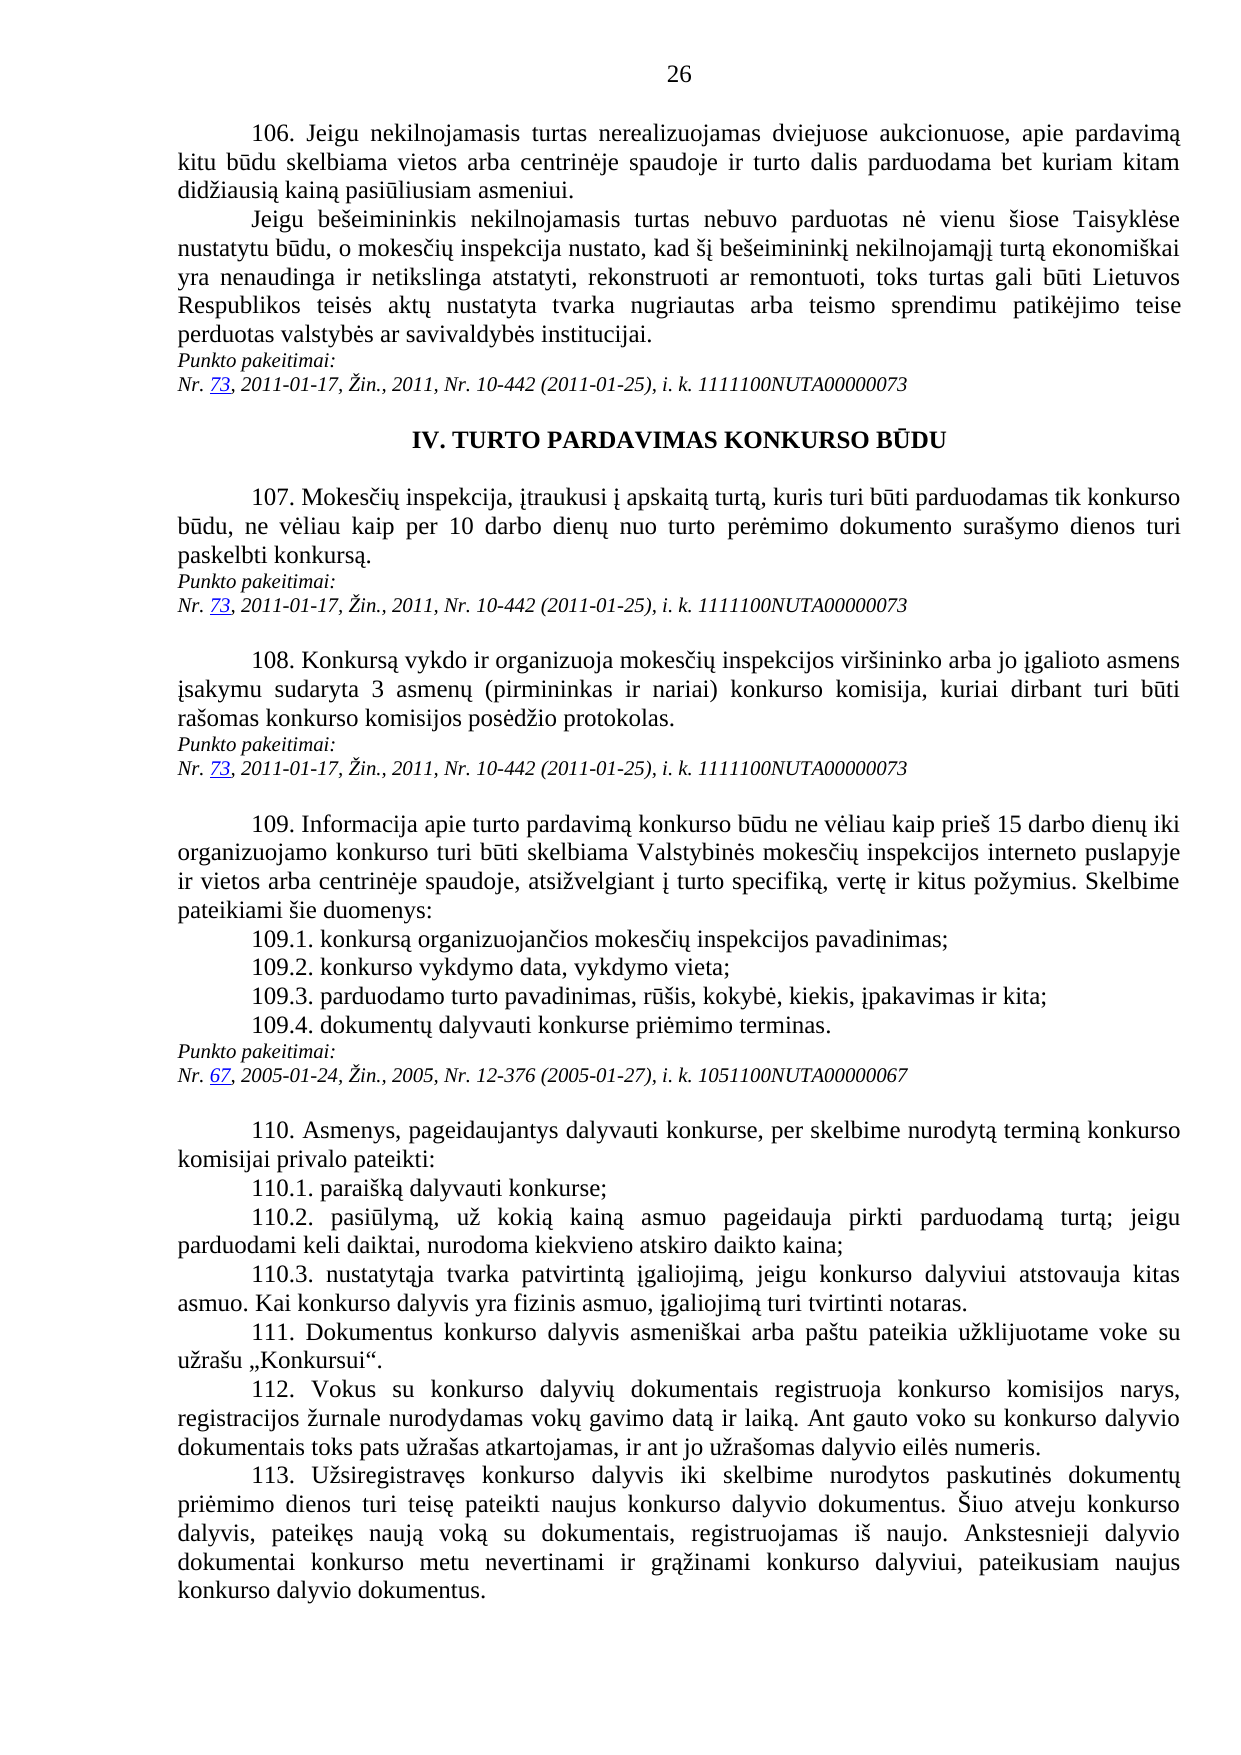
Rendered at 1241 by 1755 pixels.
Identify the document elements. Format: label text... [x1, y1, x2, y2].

text 112. Vokus su konkurso dalyvių dokumentais registruoja konkurso komisijos narys, registracijos žurnale nurodydamas vokų gavimo datą ir laiką. Ant gauto voko su konkurso dalyvio dokumentais toks pats užrašas atkartojamas, ir ant jo užrašomas dalyvio eilės numeris. [177, 1374, 1181, 1461]
text Nr. 73, 2011-01-17, Žin., 2011, Nr. 10-442 (2011-01-25), i. k. 1111100NUTA00000073 [177, 593, 1181, 617]
text Punkto pakeitimai: [177, 348, 1181, 372]
text Punkto pakeitimai: [177, 732, 1181, 756]
text 110.3. nustatytąja tvarka patvirtintą įgaliojimą, jeigu konkurso dalyviui atstovauja kitas asmuo. Kai konkurso dalyvis yra fizinis asmuo, įgaliojimą turi tvirtinti notaras. [177, 1259, 1181, 1317]
text 110.1. paraišką dalyvauti konkurse; [177, 1173, 1181, 1202]
text 111. Dokumentus konkurso dalyvis asmeniškai arba paštu pateikia užklijuotame voke su užrašu „Konkursui“. [177, 1317, 1181, 1374]
text 109. Informacija apie turto pardavimą konkurso būdu ne vėliau kaip prieš 15 darbo dienų iki organizuojamo konkurso turi būti skelbiama Valstybinės mokesčių inspekcijos interneto puslapyje ir vietos arba centrinėje spaudoje, atsižvelgiant į turto specifiką, vertę ir kitus požymius. Skelbime pateikiami šie duomenys: [177, 809, 1181, 924]
text 109.4. dokumentų dalyvauti konkurse priėmimo terminas. [177, 1010, 1181, 1039]
text Punkto pakeitimai: [177, 569, 1181, 593]
text IV. TURTO PARDAVIMAS KONKURSO BŪDU [177, 425, 1181, 454]
text Punkto pakeitimai: [177, 1039, 1181, 1063]
text 108. Konkursą vykdo ir organizuoja mokesčių inspekcijos viršininko arba jo įgalioto asmens įsakymu sudaryta 3 asmenų (pirmininkas ir nariai) konkurso komisija, kuriai dirbant turi būti rašomas konkurso komisijos posėdžio protokolas. [177, 646, 1181, 732]
text 107. Mokesčių inspekcija, įtraukusi į apskaitą turtą, kuris turi būti parduodamas tik konkurso būdu, ne vėliau kaip per 10 darbo dienų nuo turto perėmimo dokumento surašymo dienos turi paskelbti konkursą. [177, 482, 1181, 569]
text Nr. 73, 2011-01-17, Žin., 2011, Nr. 10-442 (2011-01-25), i. k. 1111100NUTA00000073 [177, 372, 1181, 396]
text 106. Jeigu nekilnojamasis turtas nerealizuojamas dviejuose aukcionuose, apie pardavimą kitu būdu skelbiama vietos arba centrinėje spaudoje ir turto dalis parduodama bet kuriam kitam didžiausią kainą pasiūliusiam asmeniui. [177, 118, 1181, 204]
text Jeigu bešeimininkis nekilnojamasis turtas nebuvo parduotas nė vienu šiose Taisyklėse nustatytu būdu, o mokesčių inspekcija nustato, kad šį bešeimininkį nekilnojamąjį turtą ekonomiškai yra nenaudinga ir netikslinga atstatyti, rekonstruoti ar remontuoti, toks turtas gali būti Lietuvos Respublikos teisės aktų nustatyta tvarka nugriautas arba teismo sprendimu patikėjimo teise perduotas valstybės ar savivaldybės institucijai. [177, 204, 1181, 348]
text 109.2. konkurso vykdymo data, vykdymo vieta; [177, 952, 1181, 981]
text 113. Užsiregistravęs konkurso dalyvis iki skelbime nurodytos paskutinės dokumentų priėmimo dienos turi teisę pateikti naujus konkurso dalyvio dokumentus. Šiuo atveju konkurso dalyvis, pateikęs naują voką su dokumentais, registruojamas iš naujo. Ankstesnieji dalyvio dokumentai konkurso metu nevertinami ir grąžinami konkurso dalyviui, pateikusiam naujus konkurso dalyvio dokumentus. [177, 1461, 1181, 1604]
text 109.1. konkursą organizuojančios mokesčių inspekcijos pavadinimas; [177, 924, 1181, 952]
text 110.2. pasiūlymą, už kokią kainą asmuo pageidauja pirkti parduodamą turtą; jeigu parduodami keli daiktai, nurodoma kiekvieno atskiro daikto kaina; [177, 1202, 1181, 1259]
text 110. Asmenys, pageidaujantys dalyvauti konkurse, per skelbime nurodytą terminą konkurso komisijai privalo pateikti: [177, 1116, 1181, 1173]
text 109.3. parduodamo turto pavadinimas, rūšis, kokybė, kiekis, įpakavimas ir kita; [177, 981, 1181, 1010]
text Nr. 67, 2005-01-24, Žin., 2005, Nr. 12-376 (2005-01-27), i. k. 1051100NUTA00000067 [177, 1063, 1181, 1087]
text Nr. 73, 2011-01-17, Žin., 2011, Nr. 10-442 (2011-01-25), i. k. 1111100NUTA00000073 [177, 756, 1181, 780]
